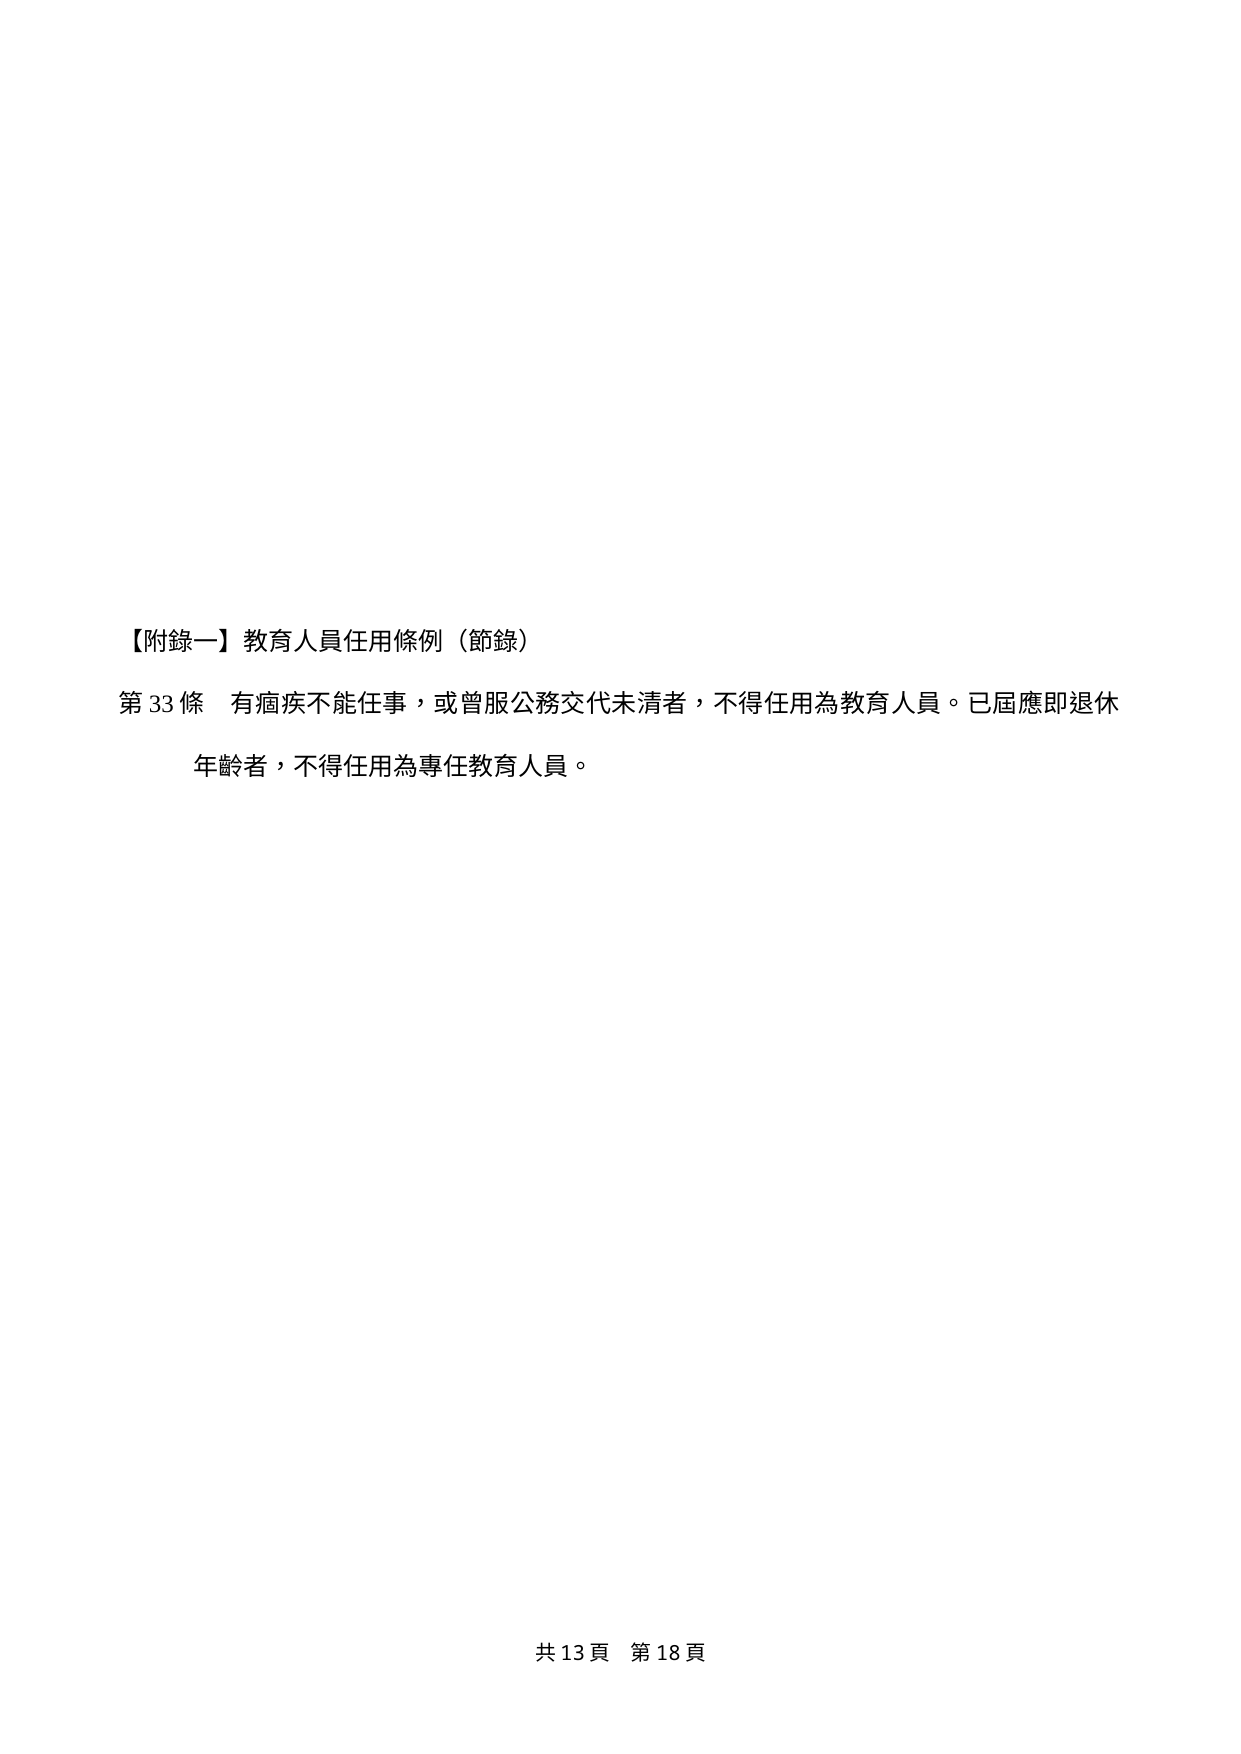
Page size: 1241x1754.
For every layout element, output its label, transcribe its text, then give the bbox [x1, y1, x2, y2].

text 第33條 有痼疾不能任事，或曾服公務交代未清者，不得任用為教育人員。已屆應即退休年齡者，不得任用為專任教育人員。 [118, 660, 1122, 785]
text 【附錄一】教育人員任用條例（節錄） [118, 597, 1122, 660]
